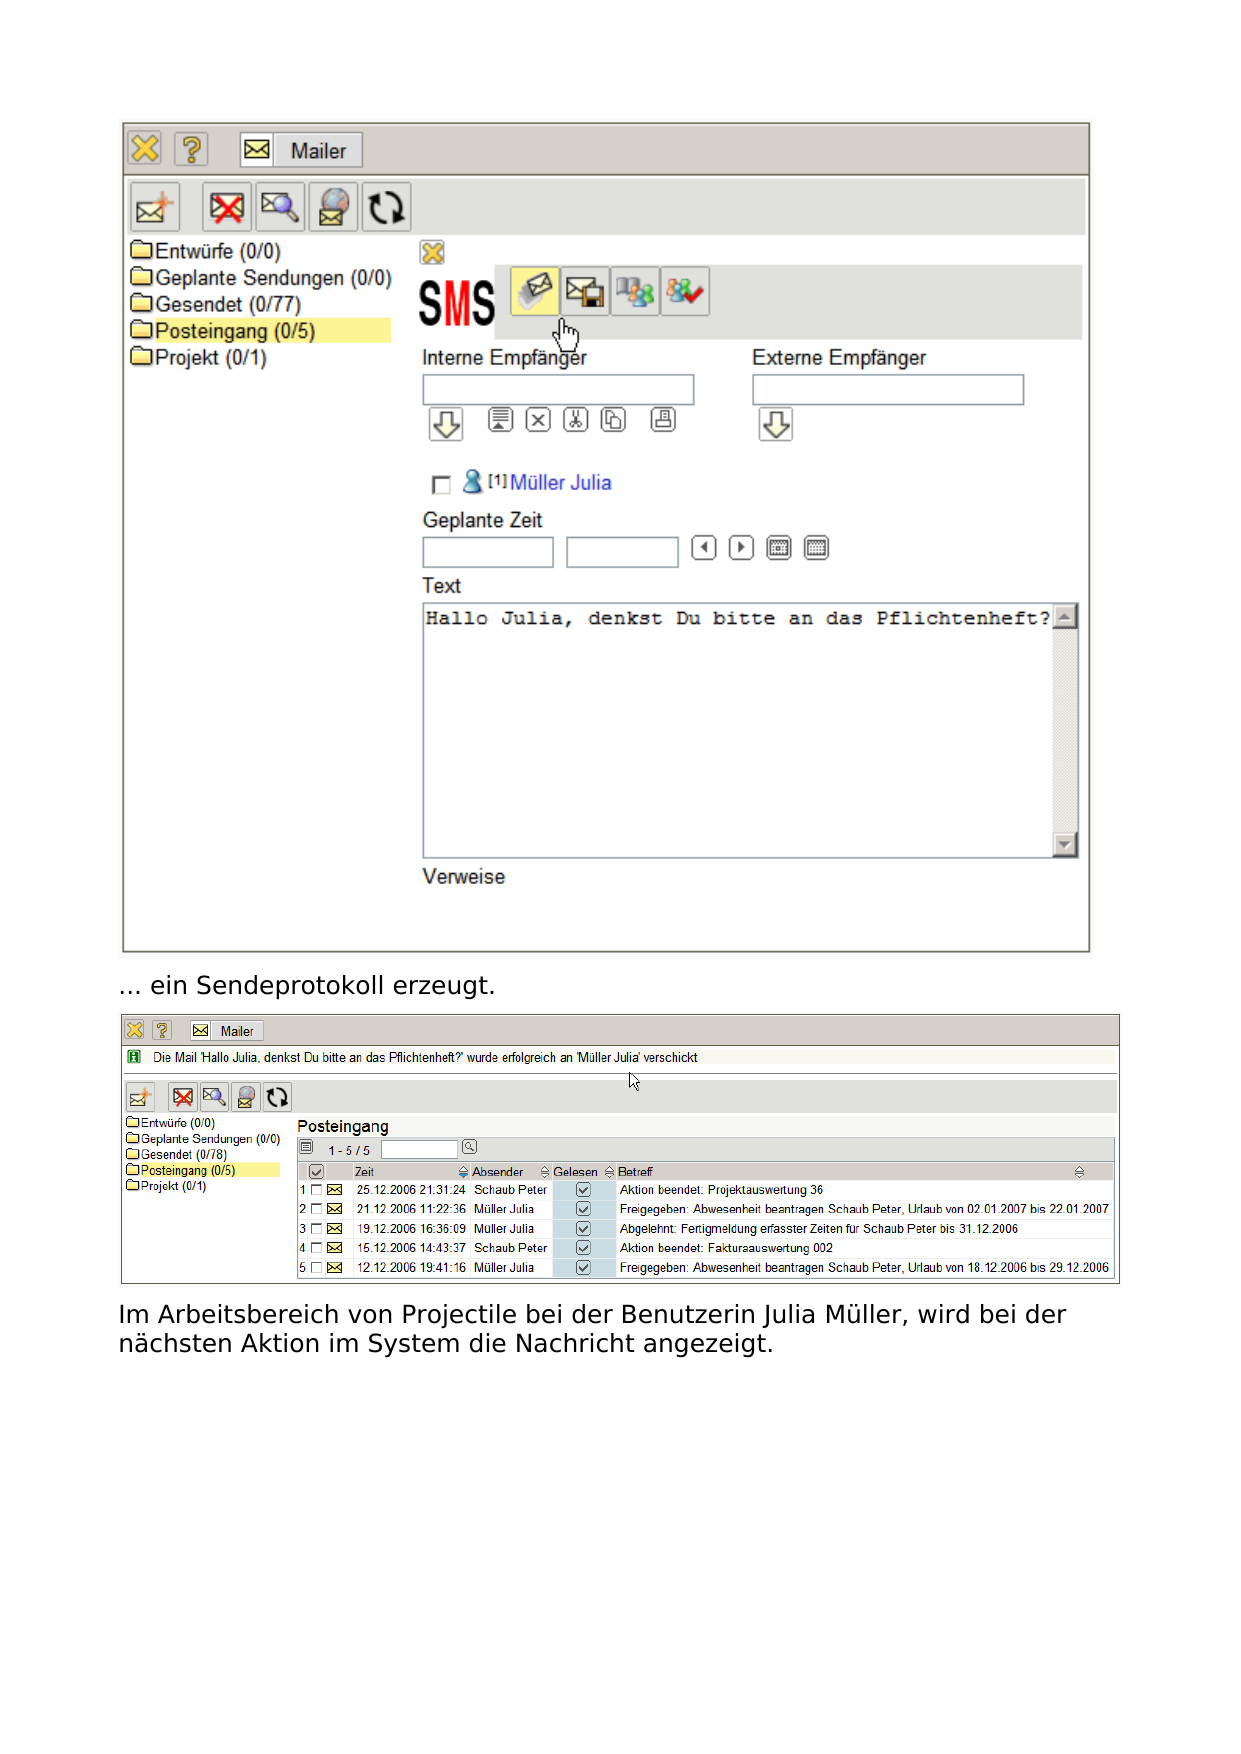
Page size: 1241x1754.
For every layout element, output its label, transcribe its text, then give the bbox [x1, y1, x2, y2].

text ... ein Sendeprotokoll erzeugt. [118, 971, 1122, 1000]
picture [118, 1012, 1123, 1288]
text Im Arbeitsbereich von Projectile bei der Benutzerin Julia Müller, wird bei der nächsten Aktion im System die Nachricht angezeigt. [118, 1300, 1122, 1359]
picture [118, 118, 1095, 959]
